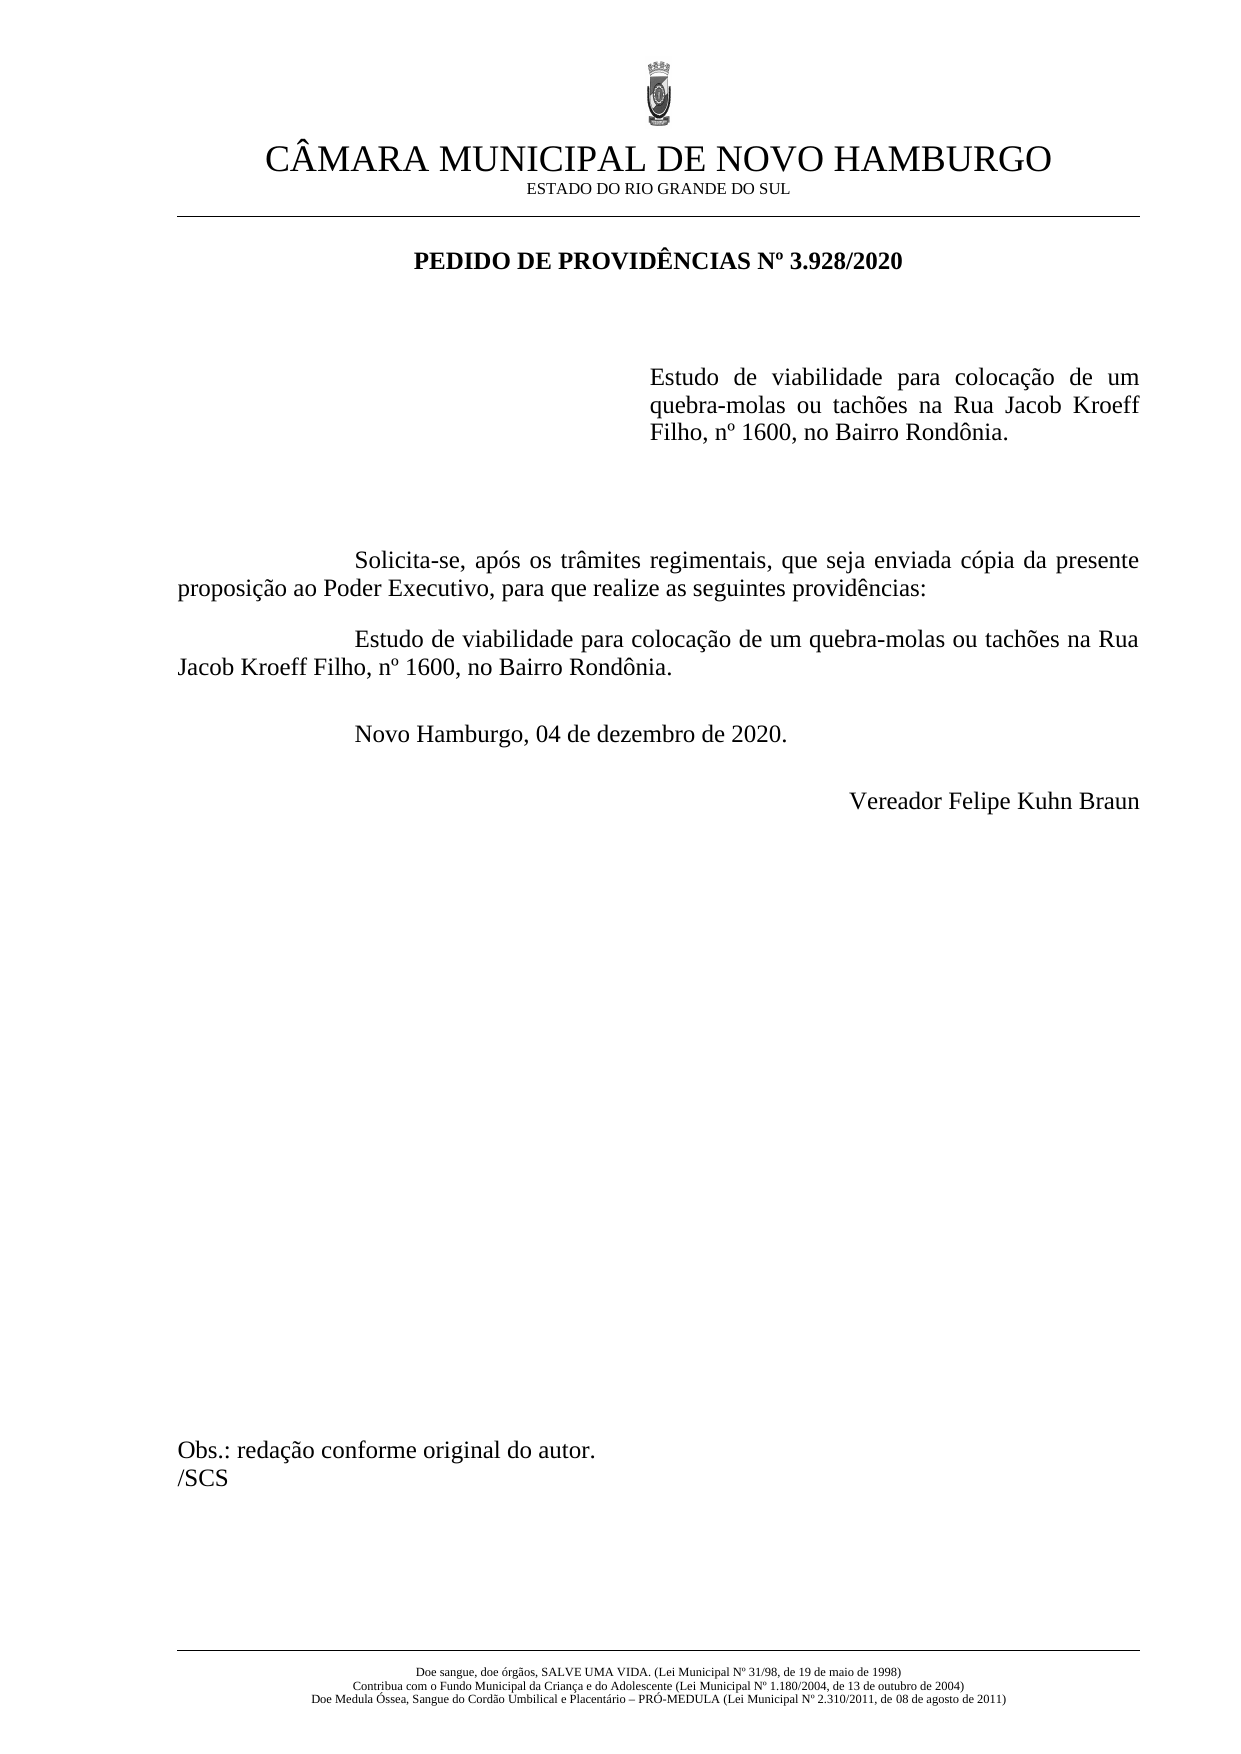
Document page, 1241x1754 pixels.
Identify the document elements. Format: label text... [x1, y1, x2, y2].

text Obs.: redação conforme original do autor. [177, 1437, 1140, 1464]
text /SCS [177, 1464, 1140, 1492]
text Estudo de viabilidade para colocação de um quebra-molas ou tachões na Rua Jacob Kroeff Filho, nº 1600, no Bairro Rondônia. [177, 625, 1140, 681]
text PEDIDO DE PROVIDÊNCIAS Nº 3.928/2020 [177, 247, 1140, 274]
text Vereador Felipe Kuhn Braun [177, 787, 1140, 815]
text Solicita-se, após os trâmites regimentais, que seja enviada cópia da presente proposição ao Poder Executivo, para que realize as seguintes providências: [177, 546, 1140, 602]
text Estudo de viabilidade para colocação de um quebra-molas ou tachões na Rua Jacob Kroeff Filho, nº 1600, no Bairro Rondônia. [649, 363, 1140, 446]
text Novo Hamburgo, 04 de dezembro de 2020. [177, 720, 1140, 748]
